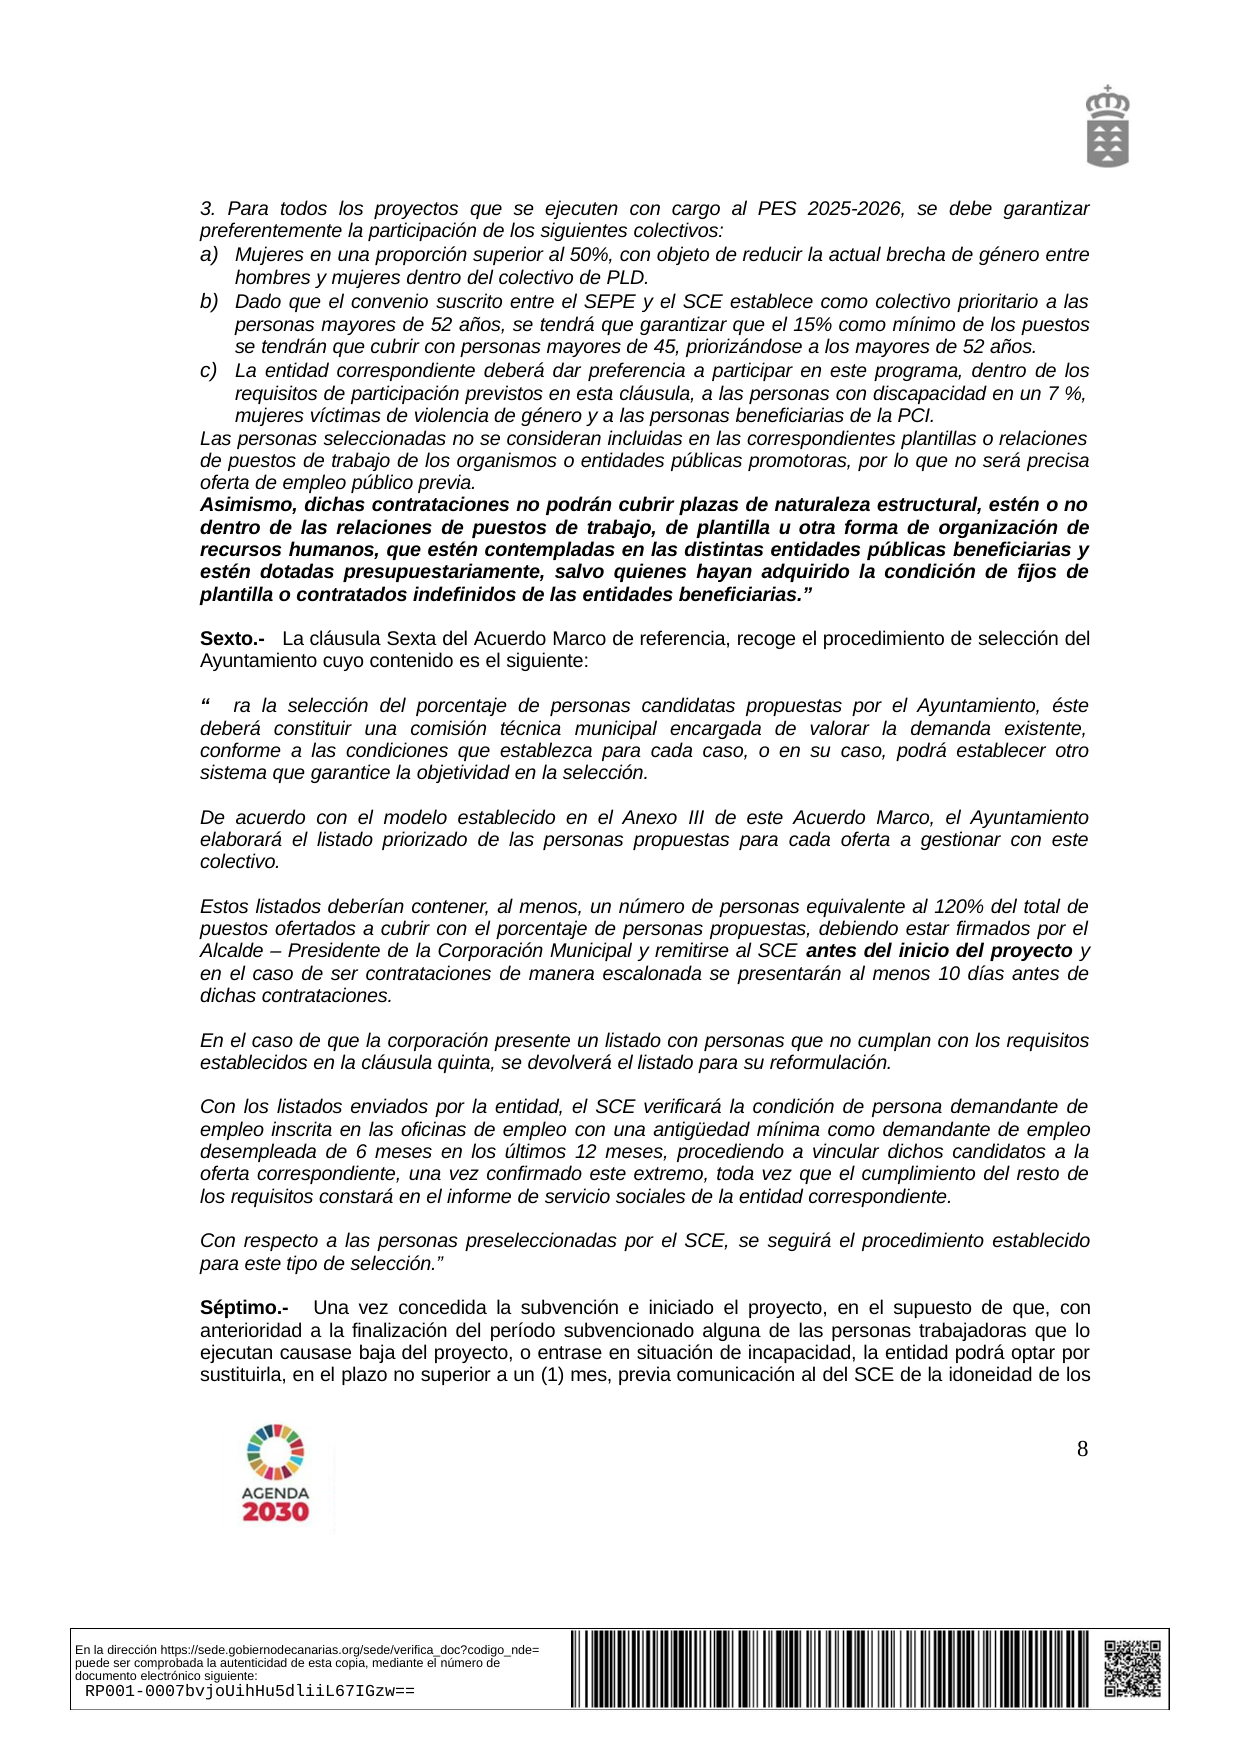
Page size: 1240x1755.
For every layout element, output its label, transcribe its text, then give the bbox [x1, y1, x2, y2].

text establecidos en la cláusula quinta, se devolverá el listado para su reformulación. [200, 1052, 1110, 1074]
text Asimismo, dichas contrataciones no podrán cubrir plazas de naturaleza estructural, estén o no [200, 494, 1111, 516]
text Alcalde – Presidente de la Corporación Municipal y remitirse al SCE antes del inicio del proyecto y [200, 941, 1112, 962]
text estén dotadas presupuestariamente, salvo quienes hayan adquirido la condición de fijos de [200, 561, 1111, 583]
text hombres y mujeres dentro del colectivo de PLD. [235, 267, 1110, 289]
text de puestos de trabajo de los organismos o entidades públicas promotoras, por lo que no será precisa [200, 450, 1111, 472]
text Con respecto a las personas preseleccionadas por el SCE, se seguirá el procedimiento establecido [200, 1230, 1111, 1252]
text dentro de las relaciones de puestos de trabajo, de plantilla u otra forma de organización de [200, 517, 1111, 538]
text deberá constituir una comisión técnica municipal encargada de valorar la demanda existente, [200, 718, 1110, 739]
text mujeres víctimas de violencia de género y a las personas beneficiarias de la PCI. [235, 405, 1111, 427]
text documento electrónico siguiente: [75, 1670, 564, 1682]
text anterioridad a la finalización del período subvencionado alguna de las personas trabajadoras que lo [200, 1320, 1112, 1341]
text los requisitos constará en el informe de servicio sociales de la entidad correspondiente. [200, 1186, 1111, 1207]
text elaborará el listado priorizado de las personas propuestas para cada oferta a gestionar con este [200, 829, 1110, 851]
text a) Mujeres en una proporción superior al 50%, con objeto de reducir la actual brecha de género entre [200, 242, 1110, 266]
text En la dirección https://sede.gobiernodecanarias.org/sede/verifica_doc?codigo_nde= [75, 1643, 564, 1657]
text En el caso de que la corporación presente un listado con personas que no cumplan con los requisitos [200, 1030, 1110, 1051]
text en el caso de ser contrataciones de manera escalonada se presentarán al menos 10 días antes de [200, 963, 1112, 984]
text De acuerdo con el modelo establecido en el Anexo III de este Acuerdo Marco, el Ayuntamiento [200, 807, 1110, 828]
text ejecutan causase baja del proyecto, o entrase en situación de incapacidad, la entidad podrá optar por [200, 1342, 1112, 1364]
text Las personas seleccionadas no se consideran incluidas en las correspondientes plantillas o relaciones [200, 428, 1111, 449]
text b) Dado que el convenio suscrito entre el SEPE y el SCE establece como colectivo prioritario a las [200, 289, 1111, 313]
text “ [200, 695, 234, 717]
text recursos humanos, que estén contempladas en las distintas entidades públicas beneficiarias y [200, 539, 1111, 561]
text Sexto.- La cláusula Sexta del Acuerdo Marco de referencia, recoge el procedimiento de selección del [200, 628, 1111, 650]
text oferta correspondiente, una vez confirmado este extremo, toda vez que el cumplimiento del resto de [200, 1163, 1111, 1185]
text plantilla o contratados indefinidos de las entidades beneficiarias.” [200, 584, 1111, 605]
text RP001-0007bvjoUihHu5dliiL67IGzw== [85, 1683, 564, 1699]
text 8 [1077, 1436, 1113, 1462]
text requisitos de participación previstos en esta cláusula, a las personas con discapacidad en un 7 %, [235, 383, 1111, 405]
text conforme a las condiciones que establezca para cada caso, o en su caso, podrá establecer otro [200, 740, 1110, 762]
text c) La entidad correspondiente deberá dar preferencia a participar en este programa, dentro de los [200, 358, 1111, 382]
text personas mayores de 52 años, se tendrá que garantizar que el 15% como mínimo de los puestos [235, 314, 1111, 336]
text oferta de empleo público previa. [200, 472, 1111, 494]
text Séptimo.- Una vez concedida la subvención e iniciado el proyecto, en el supuesto de que, con [200, 1297, 1112, 1319]
text puestos ofertados a cubrir con el porcentaje de personas propuestas, debiendo estar firmados por el [200, 918, 1112, 940]
text Ayuntamiento cuyo contenido es el siguiente: [200, 651, 1111, 672]
text puede ser comprobada la autenticidad de esta copia, mediante el número de [75, 1657, 564, 1670]
text dichas contrataciones. [200, 985, 1112, 1007]
text preferentemente la participación de los siguientes colectivos: [200, 220, 1110, 242]
text empleo inscrita en las oficinas de empleo con una antigüedad mínima como demandante de empleo [200, 1119, 1111, 1141]
text Para la selección del porcentaje de personas candidatas propuestas por el Ayuntamiento, éste [234, 695, 1110, 717]
text desempleada de 6 meses en los últimos 12 meses, procediendo a vincular dichos candidatos a la [200, 1141, 1111, 1163]
text sistema que garantice la objetividad en la selección. [200, 762, 1110, 784]
text Con los listados enviados por la entidad, el SCE verificará la condición de persona demandante de [200, 1097, 1111, 1118]
text colectivo. [200, 851, 1110, 873]
text 3. Para todos los proyectos que se ejecuten con cargo al PES 2025-2026, se debe garantizar [200, 198, 1110, 219]
text para este tipo de selección.” [200, 1253, 1111, 1274]
text sustituirla, en el plazo no superior a un (1) mes, previa comunicación al del SCE de la idoneidad de los [200, 1364, 1112, 1386]
text se tendrán que cubrir con personas mayores de 45, priorizándose a los mayores de 52 años. [235, 336, 1111, 358]
text Estos listados deberían contener, al menos, un número de personas equivalente al 120% del total de [200, 896, 1112, 918]
